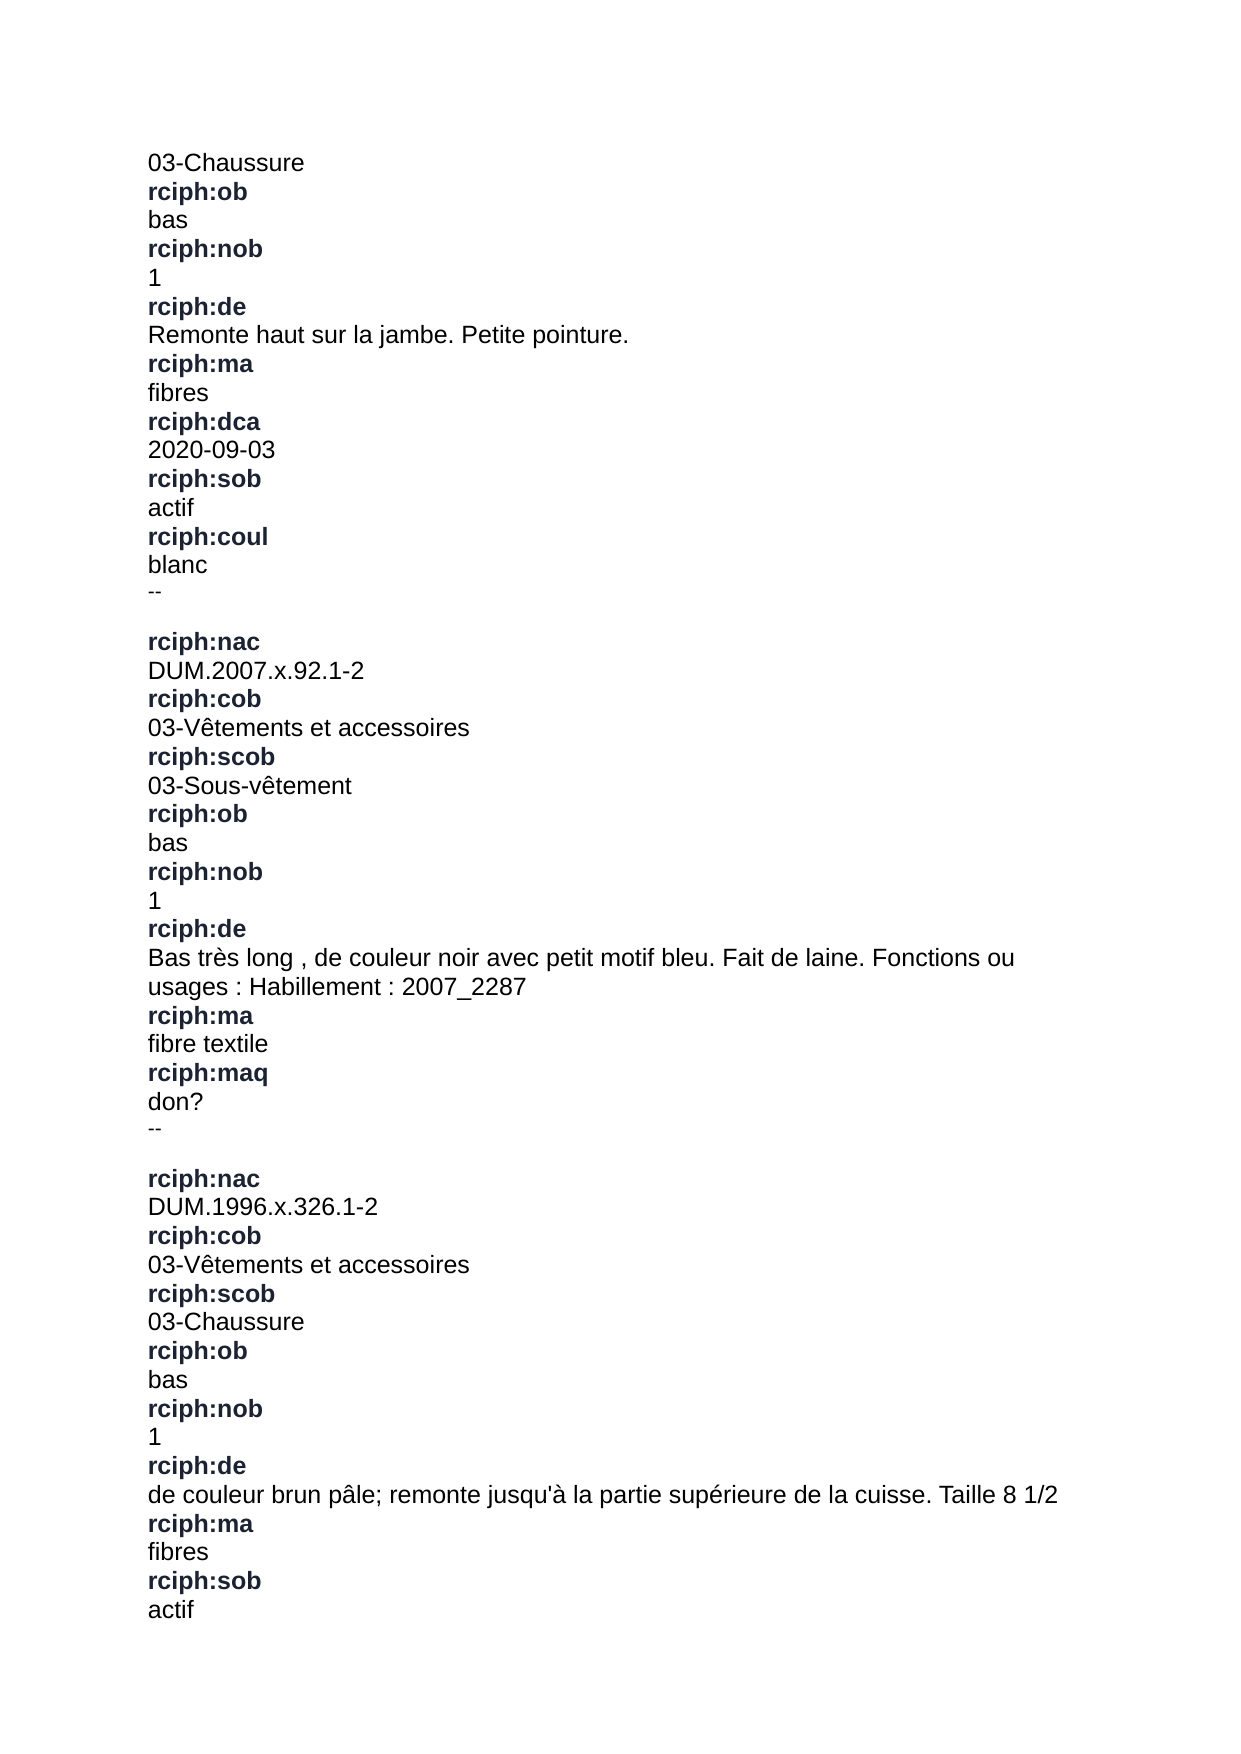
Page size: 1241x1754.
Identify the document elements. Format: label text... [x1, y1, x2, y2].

text 03-Sous-vêtement [148, 771, 1092, 799]
text bas [148, 1365, 1092, 1393]
text bas [148, 828, 1092, 857]
text Remonte haut sur la jambe. Petite pointure. [148, 320, 1092, 349]
text rciph:de [148, 291, 1092, 320]
text 03-Vêtements et accessoires [148, 713, 1092, 742]
text don? [148, 1087, 1092, 1116]
text fibres [148, 1537, 1092, 1566]
text rciph:ob [148, 1336, 1092, 1365]
text 03-Vêtements et accessoires [148, 1250, 1092, 1278]
text de couleur brun pâle; remonte jusqu'à la partie supérieure de la cuisse. Taille 8 1/2 [148, 1480, 1092, 1508]
text 1 [148, 1422, 1092, 1451]
text bas [148, 205, 1092, 234]
text rciph:nob [148, 1393, 1092, 1422]
text rciph:sob [148, 464, 1092, 493]
text -- [148, 1116, 1092, 1139]
text rciph:scob [148, 1278, 1092, 1307]
text rciph:cob [148, 1221, 1092, 1250]
text rciph:ma [148, 1001, 1092, 1029]
text rciph:nac [148, 627, 1092, 656]
text rciph:sob [148, 1566, 1092, 1595]
text rciph:dca [148, 406, 1092, 435]
text actif [148, 493, 1092, 521]
text rciph:coul [148, 521, 1092, 550]
text 1 [148, 263, 1092, 291]
text 03-Chaussure [148, 148, 1092, 176]
text rciph:de [148, 914, 1092, 943]
text rciph:de [148, 1451, 1092, 1480]
text fibre textile [148, 1029, 1092, 1058]
text blanc [148, 550, 1092, 579]
text Bas très long , de couleur noir avec petit motif bleu. Fait de laine. Fonctions ou usages : Habillement : 2007_2287 [148, 943, 1092, 1001]
text 1 [148, 886, 1092, 914]
text rciph:nob [148, 857, 1092, 886]
text -- [148, 579, 1092, 603]
text rciph:cob [148, 684, 1092, 713]
text actif [148, 1595, 1092, 1623]
text 2020-09-03 [148, 435, 1092, 464]
text rciph:ma [148, 1508, 1092, 1537]
text fibres [148, 378, 1092, 406]
text 03-Chaussure [148, 1307, 1092, 1336]
text DUM.1996.x.326.1-2 [148, 1192, 1092, 1221]
text DUM.2007.x.92.1-2 [148, 656, 1092, 684]
text rciph:ob [148, 176, 1092, 205]
text rciph:maq [148, 1058, 1092, 1087]
text rciph:nac [148, 1163, 1092, 1192]
text rciph:ma [148, 349, 1092, 378]
text rciph:ob [148, 799, 1092, 828]
text rciph:nob [148, 234, 1092, 263]
text rciph:scob [148, 742, 1092, 771]
